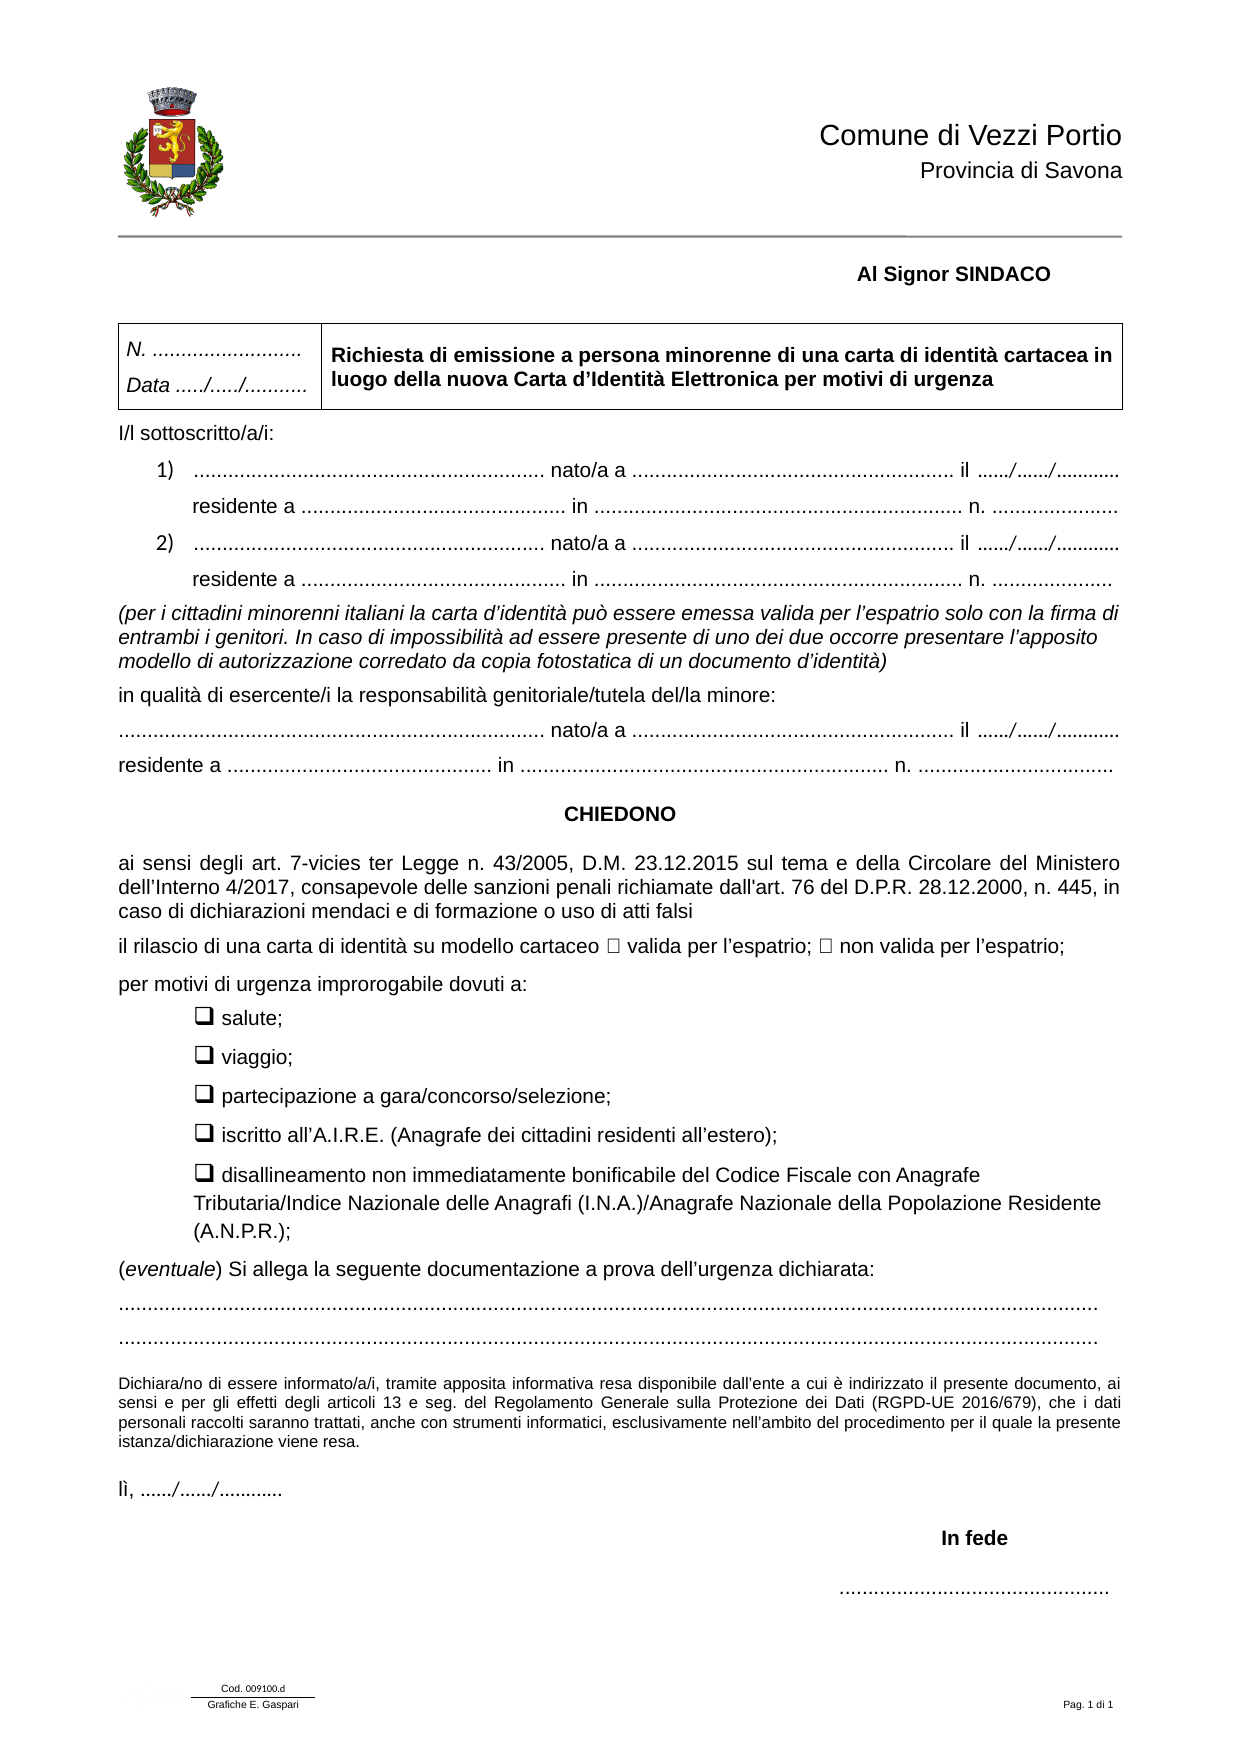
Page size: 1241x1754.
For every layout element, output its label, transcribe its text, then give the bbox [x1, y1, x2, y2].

text  disallineamento non immediatamente bonificabile del Codice Fiscale con Anagrafe Tributaria/Indice Nazionale delle Anagrafi (I.N.A.)/Anagrafe Nazionale della Popolazione Residente (A.N.P.R.); [193, 1162, 1122, 1242]
text il rilascio di una carta di identità su modello cartaceo  valida per l’espatrio;  non valida per l’espatrio; [118, 933, 1122, 957]
text residente a .............................................. in ................................................................ n. ..................... [192, 566, 1122, 590]
text residente a .............................................. in ................................................................ n. .................................. [118, 753, 1122, 777]
text In fede [827, 1526, 1122, 1550]
text CHIEDONO [118, 802, 1122, 826]
text  iscritto all’A.I.R.E. (Anagrafe dei cittadini residenti all’estero); [193, 1123, 1122, 1148]
text .......................................................................... nato/a a ........................................................ il ....../....../............ [118, 717, 1122, 743]
list ............................................................. nato/a a ........................................................ il ....../....../............ [156, 528, 1122, 556]
text Dichiara/no di essere informato/a/i, tramite apposita informativa resa disponibile dall’ente a cui è indirizzato il presente documento, ai sensi e per gli effetti degli articoli 13 e seg. del Regolamento Generale sulla Protezione dei Dati (RGPD-UE 2016/679), che i dati personali raccolti saranno trattati, anche con strumenti informatici, esclusivamente nell’ambito del procedimento per il quale la presente istanza/dichiarazione viene resa. [118, 1374, 1122, 1451]
table_header N. .......................... Data ...../...../........... [119, 324, 321, 409]
picture [122, 87, 224, 219]
text Provincia di Savona [224, 157, 1122, 183]
text per motivi di urgenza improrogabile dovuti a: [118, 971, 1122, 995]
list ............................................................. nato/a a ........................................................ il ....../....../............ [156, 455, 1122, 483]
table_header Richiesta di emissione a persona minorenne di una carta di identità cartacea in luogo della nuova Carta d’Identità Elettronica per motivi di urgenza [322, 324, 1122, 409]
text in qualità di esercente/i la responsabilità genitoriale/tutela del/la minore: [118, 683, 1122, 707]
text lì, ....../....../............ [118, 1476, 1122, 1501]
text (eventuale) Si allega la seguente documentazione a prova dell’urgenza dichiarata: [118, 1256, 1122, 1280]
text  salute; [193, 1006, 1122, 1031]
text I/l sottoscritto/a/i: [118, 421, 1122, 445]
text Al Signor SINDACO [857, 262, 1122, 286]
text ai sensi degli art. 7-vicies ter Legge n. 43/2005, D.M. 23.12.2015 sul tema e della Circolare del Ministero dell’Interno 4/2017, consapevole delle sanzioni penali richiamate dall'art. 76 del D.P.R. 28.12.2000, n. 445, in caso di dichiarazioni mendaci e di formazione o uso di atti falsi [118, 851, 1122, 923]
text ............................................... [827, 1575, 1122, 1599]
text .......................................................................................................................................................................... [118, 1325, 1122, 1349]
text residente a .............................................. in ................................................................ n. ...................... [192, 493, 1122, 517]
text Comune di Vezzi Portio [224, 118, 1122, 152]
text (per i cittadini minorenni italiani la carta d’identità può essere emessa valida per l’espatrio solo con la firma di entrambi i genitori. In caso di impossibilità ad essere presente di uno dei due occorre presentare l’apposito modello di autorizzazione corredato da copia fotostatica di un documento d’identità) [118, 601, 1122, 673]
text .......................................................................................................................................................................... [118, 1291, 1122, 1315]
text  viaggio; [193, 1045, 1122, 1070]
text  partecipazione a gara/concorso/selezione; [193, 1084, 1122, 1109]
